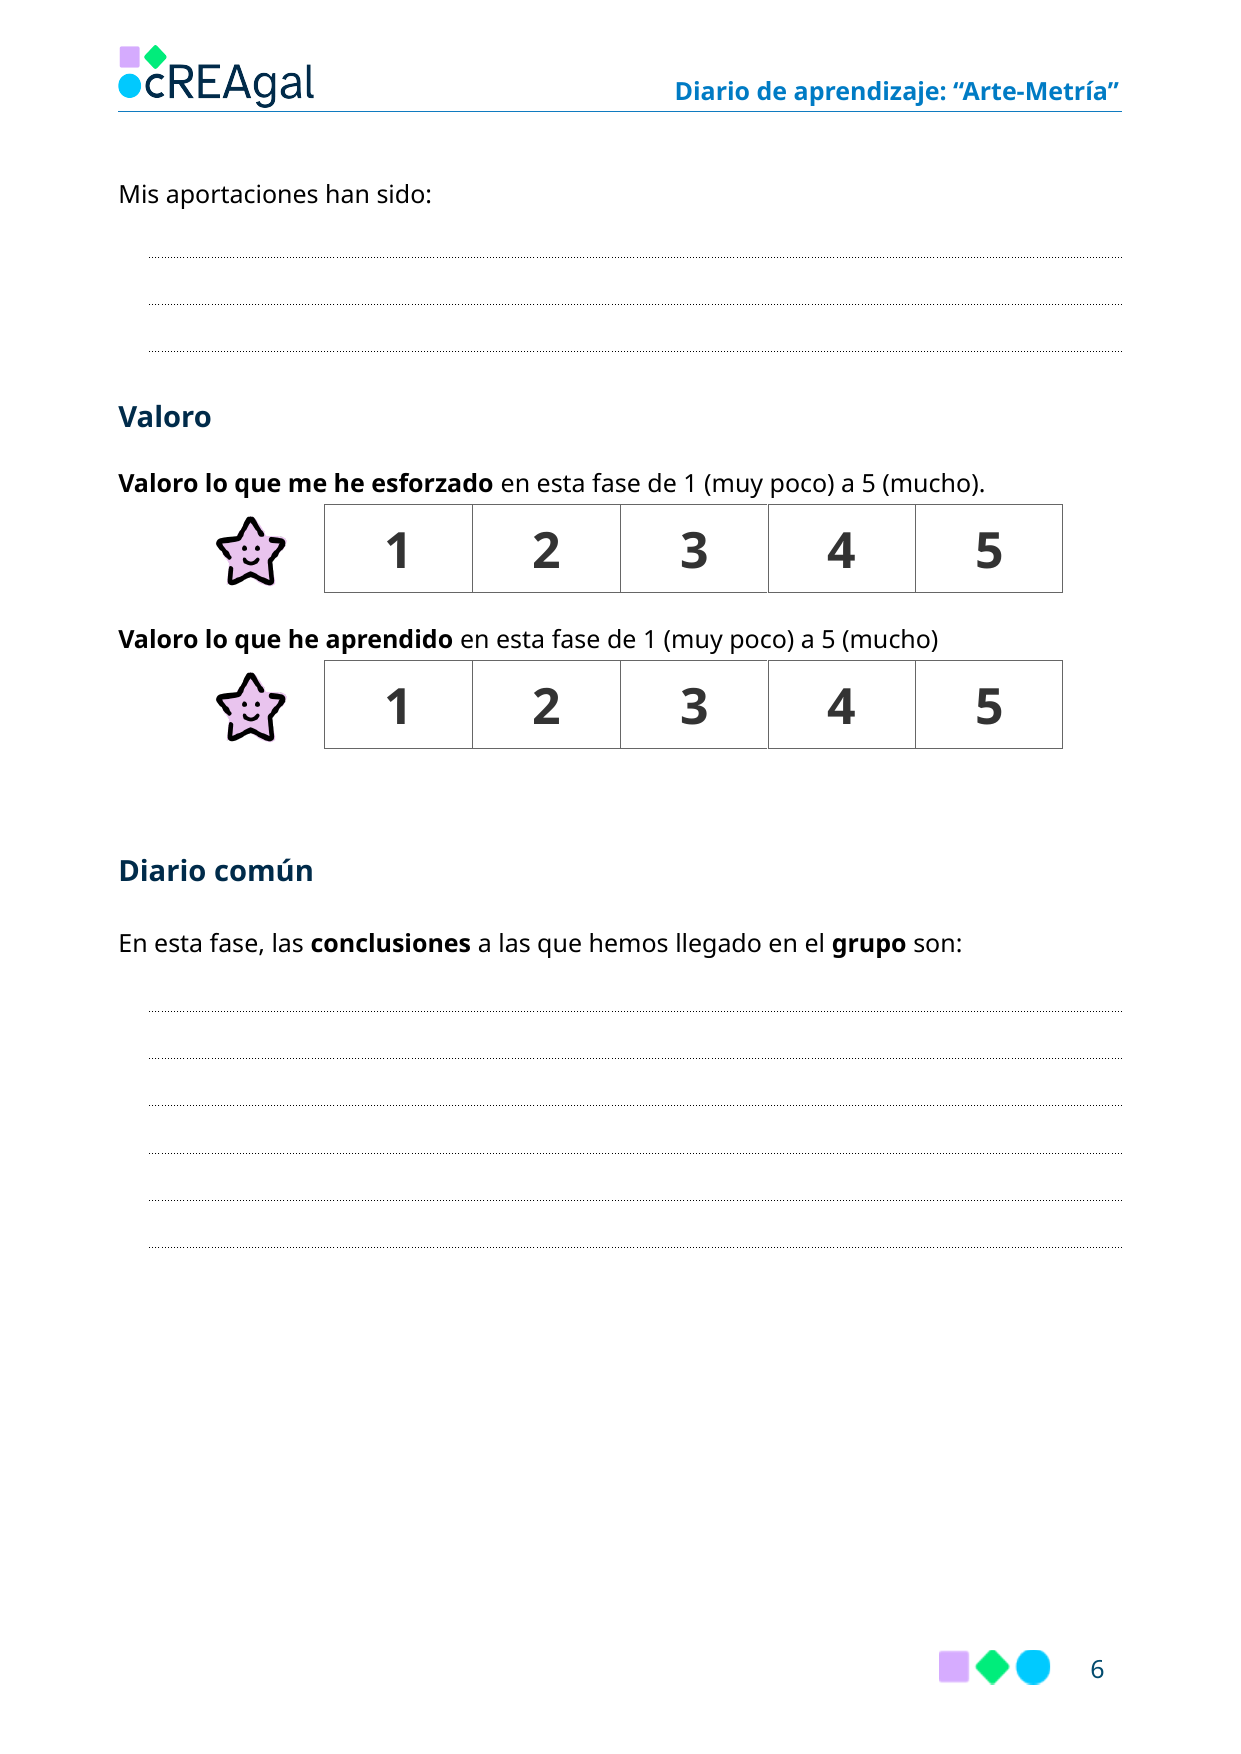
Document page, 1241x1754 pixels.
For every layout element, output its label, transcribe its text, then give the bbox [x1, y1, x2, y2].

table_cell [148, 1201, 1122, 1248]
table_header [148, 965, 1122, 1012]
picture [208, 666, 293, 747]
table_header [177, 504, 324, 593]
table_header [177, 660, 324, 749]
table_header 4 [769, 505, 915, 592]
picture [1042, 1650, 1051, 1664]
table_cell [148, 1154, 1122, 1201]
table_header 1 [325, 661, 472, 748]
text En esta fase, las conclusiones a las que hemos llegado en el grupo son: [118, 925, 1122, 959]
table_header 2 [473, 505, 620, 592]
table_cell [148, 1106, 1122, 1154]
picture [118, 45, 314, 108]
subtitle Valoro [118, 397, 1122, 436]
table_header 3 [621, 661, 767, 748]
table_header 2 [473, 661, 620, 748]
table_header [148, 211, 1122, 258]
table_header 5 [916, 661, 1062, 748]
picture [939, 1650, 1031, 1685]
table_cell [148, 258, 1122, 305]
picture [208, 510, 293, 591]
table_header 4 [769, 661, 915, 748]
text Valoro lo que he aprendido en esta fase de 1 (muy poco) a 5 (mucho) [118, 621, 1122, 655]
table_header 3 [621, 505, 767, 592]
text Mis aportaciones han sido: [118, 177, 1122, 211]
table_cell [148, 305, 1122, 352]
table_header 5 [916, 505, 1062, 592]
table_header 1 [325, 505, 472, 592]
picture [1036, 1669, 1051, 1685]
text Valoro lo que me he esforzado en esta fase de 1 (muy poco) a 5 (mucho). [118, 465, 1122, 499]
table_cell [148, 1059, 1122, 1106]
table_cell [148, 1012, 1122, 1059]
subtitle Diario común [118, 805, 1122, 890]
